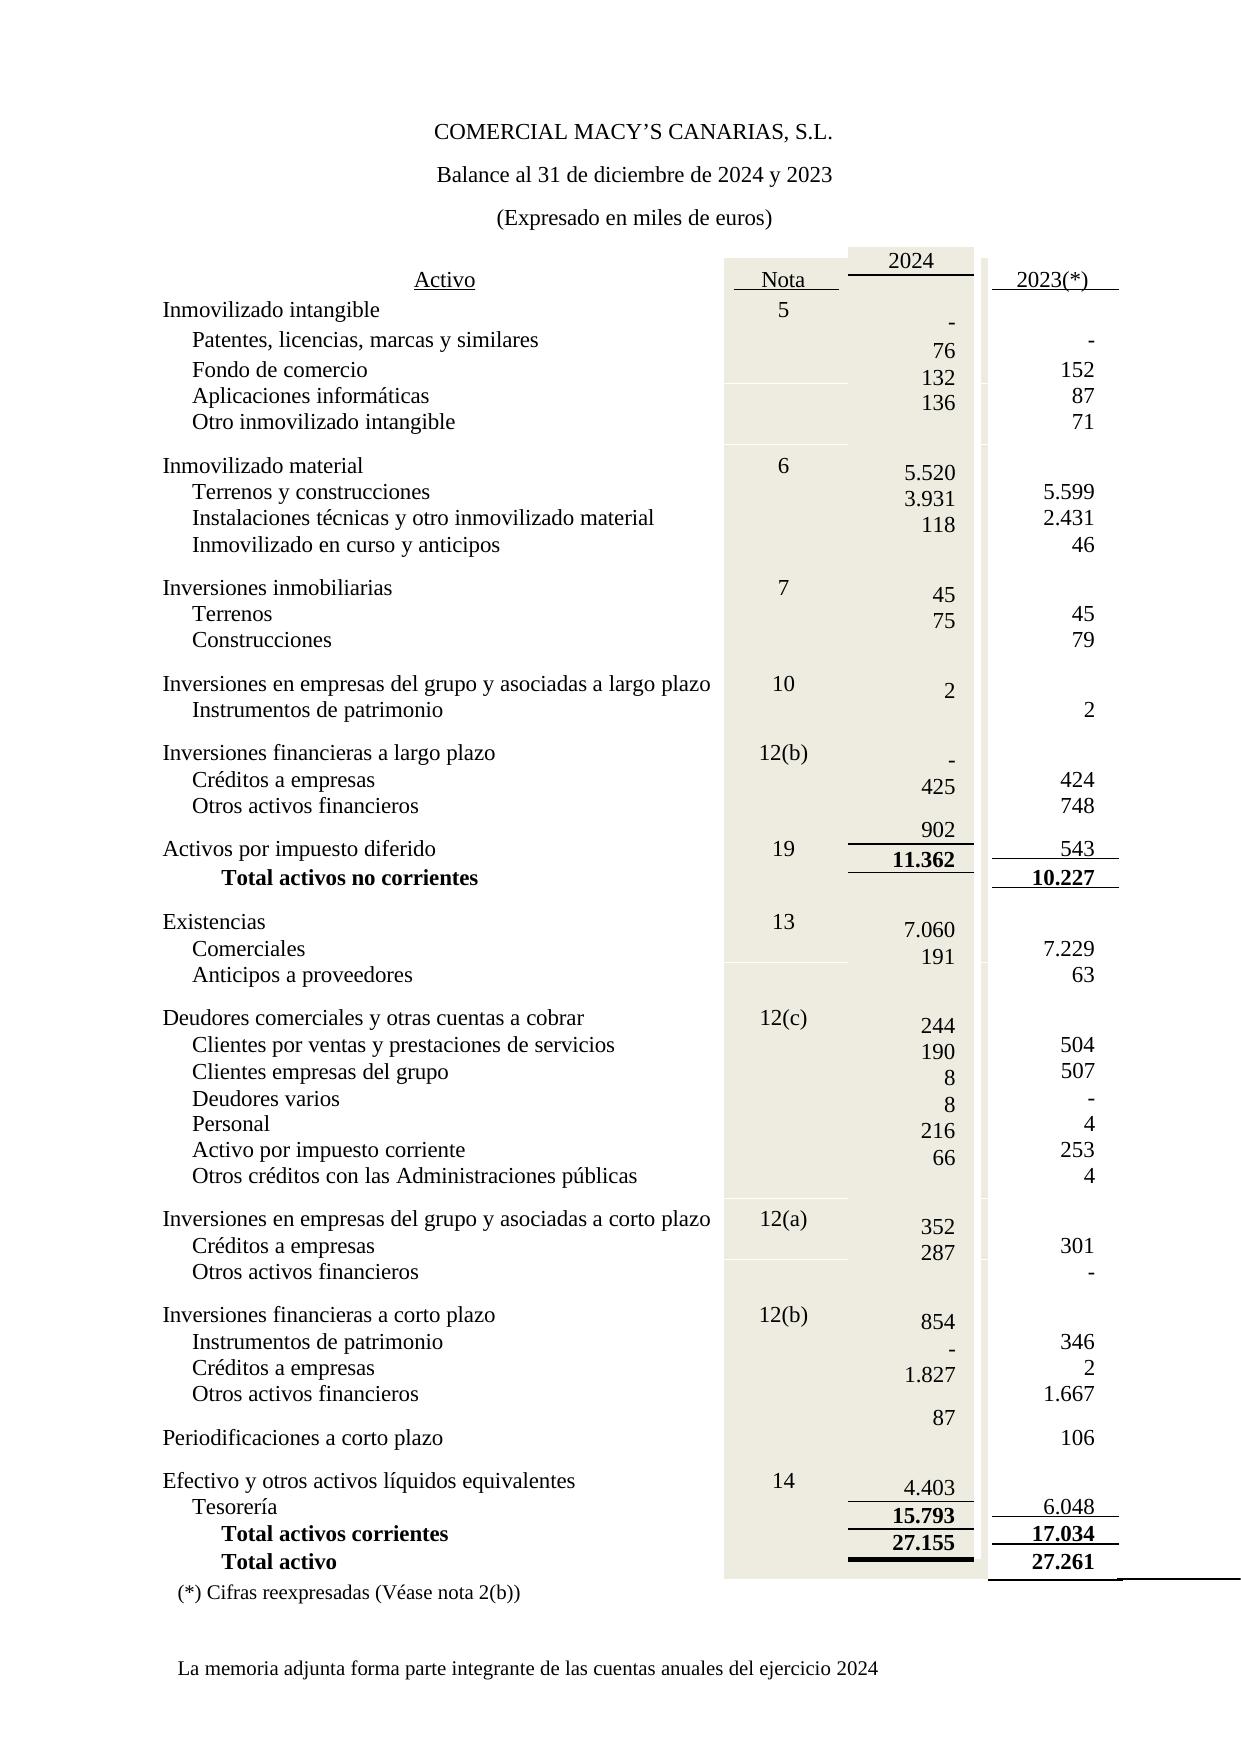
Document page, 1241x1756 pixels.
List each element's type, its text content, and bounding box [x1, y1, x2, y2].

table_cell 507 - 4 [988, 1058, 1123, 1137]
table_cell [724, 384, 848, 410]
table_cell 10.227 [988, 864, 1123, 901]
table_cell 7 [724, 567, 848, 628]
table_cell [724, 326, 848, 356]
table_cell 7.229 [988, 901, 1123, 962]
table_cell [981, 1260, 988, 1294]
table_cell 4 [988, 1164, 1123, 1198]
table_cell Clientes empresas del grupo Deudores varios Personal [157, 1058, 724, 1137]
table_cell 253 [988, 1137, 1123, 1164]
table_cell [981, 628, 988, 663]
table_cell 71 [988, 410, 1123, 444]
text (*) Cifras reexpresadas (Véase nota 2(b)) [177, 1581, 1134, 1603]
table_cell 12(c) [724, 997, 848, 1058]
table_cell 45 [988, 567, 1123, 628]
table_cell 27.155 [848, 1530, 974, 1557]
table_cell [981, 663, 988, 732]
table_cell [981, 326, 988, 356]
table_cell [981, 1137, 988, 1164]
table_cell Total activos no corrientes [157, 864, 724, 901]
table_cell 5.599 [988, 445, 1123, 506]
table_cell [981, 384, 988, 410]
table_cell 87 [988, 384, 1123, 410]
table_cell 2.431 [988, 506, 1123, 532]
table_cell [724, 1058, 848, 1137]
table_cell 63 [988, 963, 1123, 997]
table_cell [724, 1355, 848, 1382]
table_cell Créditos a empresas [157, 1355, 724, 1382]
table_cell 152 [988, 356, 1123, 383]
table_cell 2 [988, 1355, 1123, 1382]
table_cell [981, 506, 988, 532]
table_cell 106 [988, 1417, 1123, 1460]
table_cell 7.060 191 244 190 8 8 216 66 352 287 854 - 1.827 87 4.403 [848, 873, 974, 1501]
table_cell [981, 963, 988, 997]
table_cell Inversiones financieras a corto plazo Instrumentos de patrimonio [157, 1294, 724, 1355]
table_cell [724, 1549, 988, 1579]
table_cell Otros créditos con las Administraciones públicas [157, 1164, 724, 1198]
table_cell 12(b) [724, 1294, 848, 1355]
table_cell [981, 793, 988, 828]
table_cell [981, 410, 988, 444]
table_cell Otro inmovilizado intangible [157, 410, 724, 444]
table_cell Total activos corrientes [157, 1521, 724, 1549]
table_cell [724, 1417, 848, 1460]
table_cell 543 [988, 828, 1123, 864]
table_cell [724, 1382, 848, 1417]
table_cell Inversiones en empresas del grupo y asociadas a largo plazo Instrumentos de patrimonio [157, 663, 724, 732]
table_cell [981, 1294, 988, 1355]
table_cell - [988, 326, 1123, 356]
table_cell 504 [988, 997, 1123, 1058]
table_cell 6.048 [988, 1460, 1123, 1521]
table_cell 748 [988, 793, 1123, 828]
table_cell [981, 864, 988, 901]
table_cell Inversiones en empresas del grupo y asociadas a corto plazo Créditos a empresas [157, 1199, 724, 1259]
table_cell [724, 356, 848, 383]
table_cell [981, 356, 988, 383]
table_cell 6 [724, 445, 848, 506]
table_cell 17.034 [988, 1521, 1123, 1549]
table_cell Activo por impuesto corriente [157, 1137, 724, 1164]
table_cell 2 [988, 663, 1123, 732]
table_cell 27.261 [988, 1549, 1123, 1579]
table_header Activo Inmovilizado intangible [157, 258, 724, 326]
table_cell Otros activos financieros [157, 1260, 724, 1294]
table_cell [724, 1260, 848, 1294]
table_cell 12(a) [724, 1199, 848, 1259]
table_cell Inmovilizado en curso y anticipos [157, 532, 724, 567]
table_header Nota 5 [724, 258, 848, 326]
table_cell Patentes, licencias, marcas y similares [157, 326, 724, 356]
table_cell 14 [724, 1460, 848, 1521]
table_header 2024 [848, 247, 974, 274]
table_cell Construcciones [157, 628, 724, 663]
table_cell [981, 445, 988, 506]
table_cell 46 [988, 532, 1123, 567]
table_header [981, 258, 988, 326]
table_cell 1.667 [988, 1382, 1123, 1417]
table_cell Inmovilizado material Terrenos y construcciones [157, 445, 724, 506]
table_cell 10 [724, 663, 848, 732]
table_cell [981, 1164, 988, 1198]
table_cell Efectivo y otros activos líquidos equivalentes Tesorería [157, 1460, 724, 1521]
table_cell 12(b) [724, 732, 848, 793]
table_cell [981, 1460, 988, 1521]
table_cell [981, 1355, 988, 1382]
table_cell 301 [988, 1199, 1123, 1259]
table_cell 79 [988, 628, 1123, 663]
table_cell Fondo de comercio [157, 356, 724, 383]
table_cell Inversiones financieras a largo plazo Créditos a empresas [157, 732, 724, 793]
table_cell [981, 1058, 988, 1137]
table_cell - 76 132 136 5.520 3.931 118 45 75 2 - 425 902 [848, 276, 974, 843]
table_cell - [988, 1260, 1123, 1294]
table_cell [724, 532, 848, 567]
table_cell Otros activos financieros [157, 1382, 724, 1417]
table_cell 346 [988, 1294, 1123, 1355]
table_cell Activos por impuesto diferido [157, 828, 724, 864]
table_cell [724, 1164, 848, 1198]
table_cell [724, 628, 848, 663]
table_cell Otros activos financieros [157, 793, 724, 828]
table_cell [981, 1382, 988, 1417]
table_cell [724, 864, 848, 901]
table_cell [981, 567, 988, 628]
table_cell [724, 1521, 848, 1549]
table_cell [724, 410, 848, 444]
table_cell Anticipos a proveedores [157, 963, 724, 997]
table_cell 13 [724, 901, 848, 962]
table_cell Aplicaciones informáticas [157, 384, 724, 410]
table_cell [981, 828, 988, 864]
table_cell Instalaciones técnicas y otro inmovilizado material [157, 506, 724, 532]
table_cell [981, 1417, 988, 1460]
table_cell [981, 901, 988, 962]
table_cell [981, 1199, 988, 1259]
table_cell Existencias Comerciales [157, 901, 724, 962]
table_cell [981, 732, 988, 793]
table_cell [981, 1521, 988, 1549]
table_cell [724, 793, 848, 828]
table_cell 11.362 [848, 845, 974, 872]
table_cell Total activo [157, 1549, 724, 1579]
table_cell [724, 963, 848, 997]
table_cell 424 [988, 732, 1123, 793]
table_cell Deudores comerciales y otras cuentas a cobrar Clientes por ventas y prestaciones de servicios [157, 997, 724, 1058]
table_cell [724, 1137, 848, 1164]
table_cell [724, 506, 848, 532]
table_header 2023(*) [988, 258, 1123, 326]
table_cell [981, 532, 988, 567]
table_cell Inversiones inmobiliarias Terrenos [157, 567, 724, 628]
table_cell Periodificaciones a corto plazo [157, 1417, 724, 1460]
table_cell 19 [724, 828, 848, 864]
table_cell 15.793 [848, 1502, 974, 1528]
table_cell [981, 997, 988, 1058]
